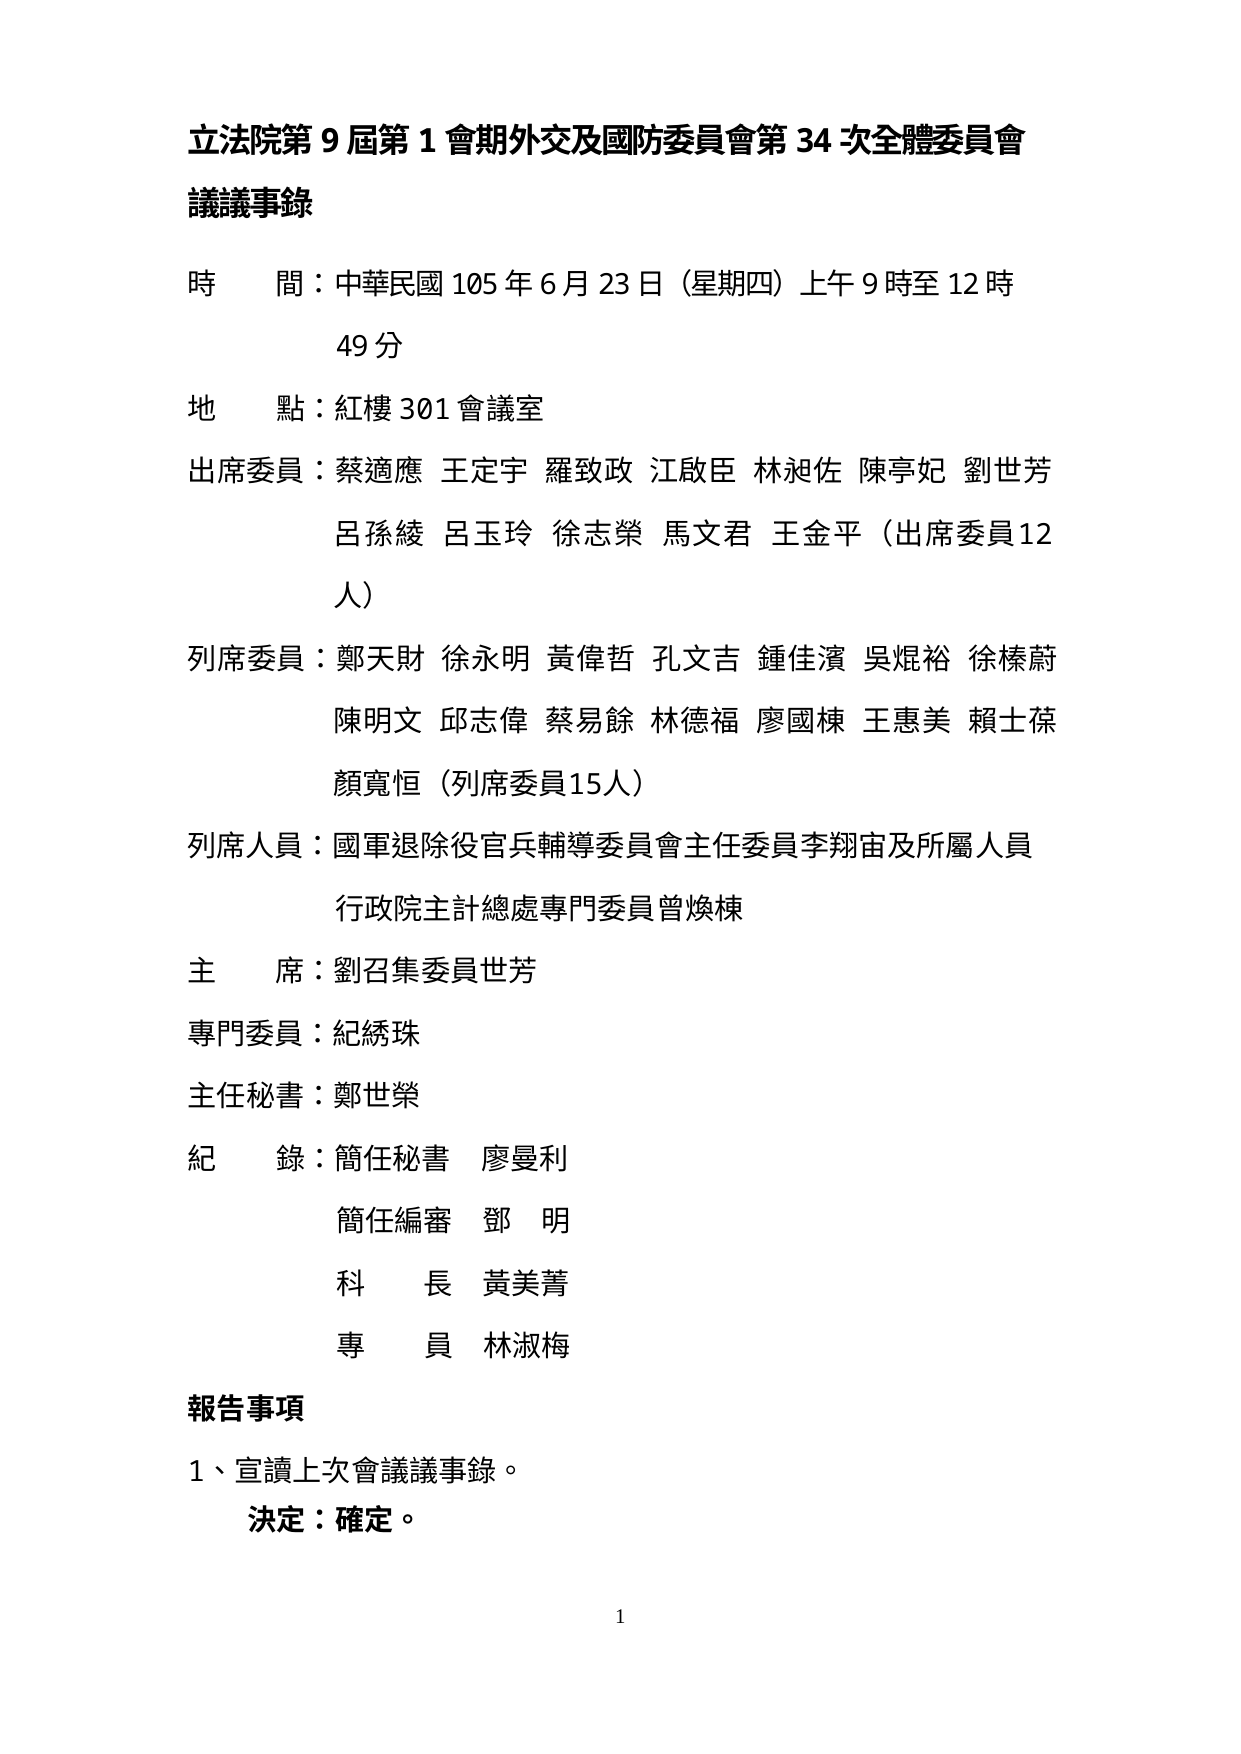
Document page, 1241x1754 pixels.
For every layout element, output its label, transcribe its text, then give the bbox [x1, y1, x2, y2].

text 行政院主計總處專門委員曾煥棟 [333, 865, 1053, 927]
text 列席委員：鄭天財 徐永明 黃偉哲 孔文吉 鍾佳濱 吳焜裕 徐榛蔚陳明文 邱志偉 蔡易餘 林德福 廖國棟 王惠美 賴士葆 顏寬恒（列席委員15人） [187, 615, 1059, 802]
text 時 間：中華民國105年6月23日（星期四）上午9時至12時49分 [187, 240, 1053, 365]
text 紀 錄：簡任秘書 廖曼利 [187, 1115, 1053, 1177]
text 立法院第9屆第1會期外交及國防委員會第34次全體委員會議議事錄 [187, 96, 1053, 221]
text 簡任編審 鄧 明 [187, 1177, 1053, 1240]
text 地 點：紅樓301會議室 [187, 365, 1053, 427]
text 主任秘書：鄭世榮 [187, 1052, 1053, 1115]
list 宣讀上次會議議事錄。 [187, 1427, 1053, 1490]
text 決定：確定。 [247, 1490, 1053, 1540]
text 報告事項 [187, 1365, 1053, 1427]
text 科 長 黃美菁 [187, 1240, 1053, 1302]
text 專 員 林淑梅 [187, 1302, 1053, 1365]
text 列席人員：國軍退除役官兵輔導委員會主任委員李翔宙及所屬人員 [187, 802, 1053, 865]
text 專門委員：紀綉珠 [187, 990, 1053, 1052]
text 出席委員：蔡適應 王定宇 羅致政 江啟臣 林昶佐 陳亭妃 劉世芳呂孫綾 呂玉玲 徐志榮 馬文君 王金平（出席委員12人） [187, 427, 1053, 615]
text 主 席：劉召集委員世芳 [187, 927, 1053, 990]
